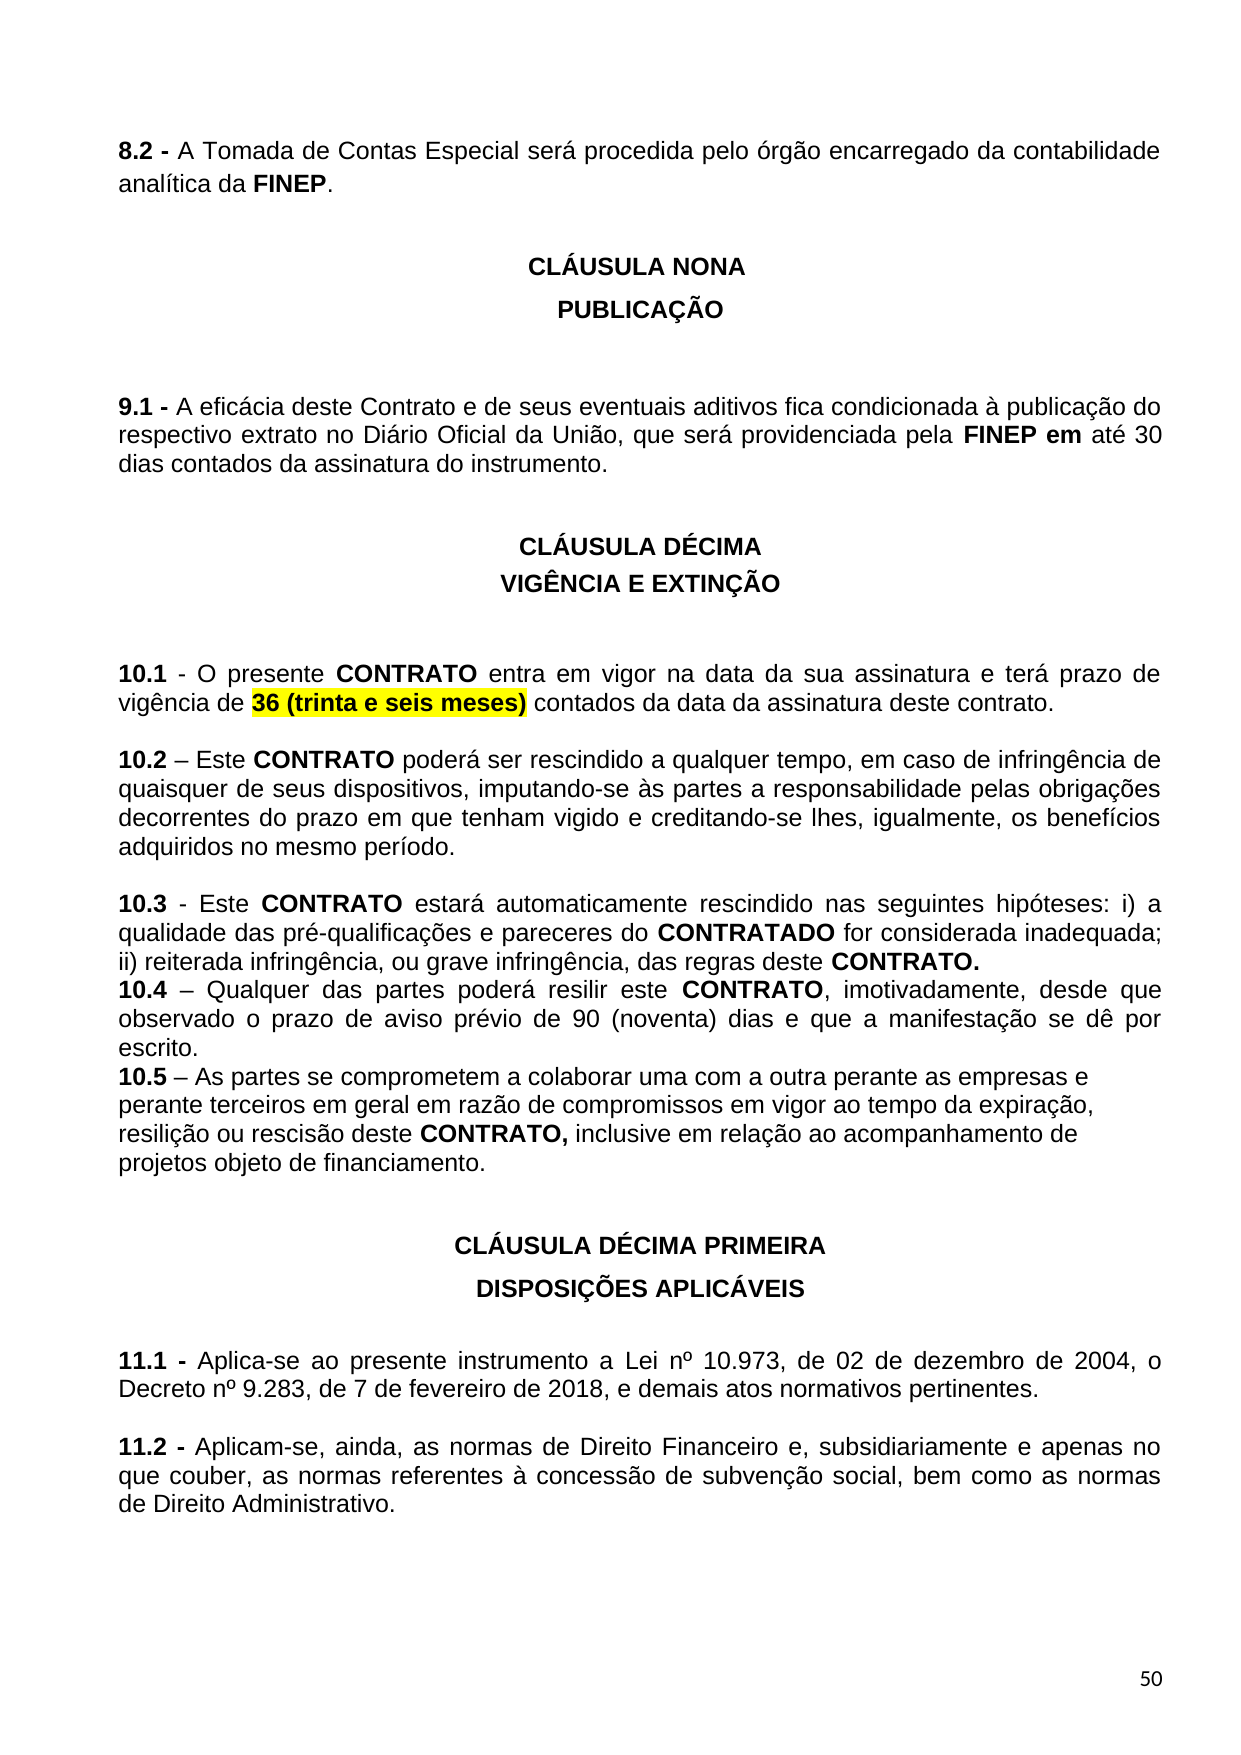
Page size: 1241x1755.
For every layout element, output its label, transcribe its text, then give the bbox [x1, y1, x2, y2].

text 11.2 - Aplicam-se, ainda, as normas de Direito Financeiro e, subsidiariamente e apenas no que couber, as normas referentes à concessão de subvenção social, bem como as normas de Direito Administrativo. [118, 1432, 1162, 1518]
text 10.4 – Qualquer das partes poderá resilir este CONTRATO, imotivadamente, desde que observado o prazo de aviso prévio de 90 (noventa) dias e que a manifestação se dê por escrito. [118, 976, 1162, 1062]
text 11.1 - Aplica-se ao presente instrumento a Lei nº 10.973, de 02 de dezembro de 2004, o Decreto nº 9.283, de 7 de fevereiro de 2018, e demais atos normativos pertinentes. [118, 1346, 1162, 1403]
text 9.1 - A eficácia deste Contrato e de seus eventuais aditivos fica condicionada à publicação do respectivo extrato no Diário Oficial da União, que será providenciada pela FINEP em até 30 dias contados da assinatura do instrumento. [118, 392, 1162, 478]
text PUBLICAÇÃO [118, 294, 1162, 323]
text CLÁUSULA NONA [118, 251, 1162, 280]
text 10.2 – Este CONTRATO poderá ser rescindido a qualquer tempo, em caso de infringência de quaisquer de seus dispositivos, imputando-se às partes a responsabilidade pelas obrigações decorrentes do prazo em que tenham vigido e creditando-se lhes, igualmente, os benefícios adquiridos no mesmo período. [118, 746, 1162, 861]
text 10.1 - O presente CONTRATO entra em vigor na data da sua assinatura e terá prazo de vigência de 36 (trinta e seis meses) contados da data da assinatura deste contrato. [118, 659, 1162, 717]
text CLÁUSULA DÉCIMA PRIMEIRA [118, 1231, 1162, 1259]
text 10.5 – As partes se comprometem a colaborar uma com a outra perante as empresas e perante terceiros em geral em razão de compromissos em vigor ao tempo da expiração, resilição ou rescisão deste CONTRATO, inclusive em relação ao acompanhamento de projetos objeto de financiamento. [118, 1062, 1162, 1177]
text DISPOSIÇÕES APLICÁVEIS [118, 1274, 1162, 1302]
subtitle VIGÊNCIA E EXTINÇÃO [118, 569, 1162, 597]
subtitle CLÁUSULA DÉCIMA [118, 532, 1162, 560]
text 10.3 - Este CONTRATO estará automaticamente rescindido nas seguintes hipóteses: i) a qualidade das pré-qualificações e pareceres do CONTRATADO for considerada inadequada; ii) reiterada infringência, ou grave infringência, das regras deste CONTRATO. [118, 889, 1162, 976]
text 8.2 - A Tomada de Contas Especial será procedida pelo órgão encarregado da contabilidade analítica da FINEP. [118, 136, 1162, 198]
